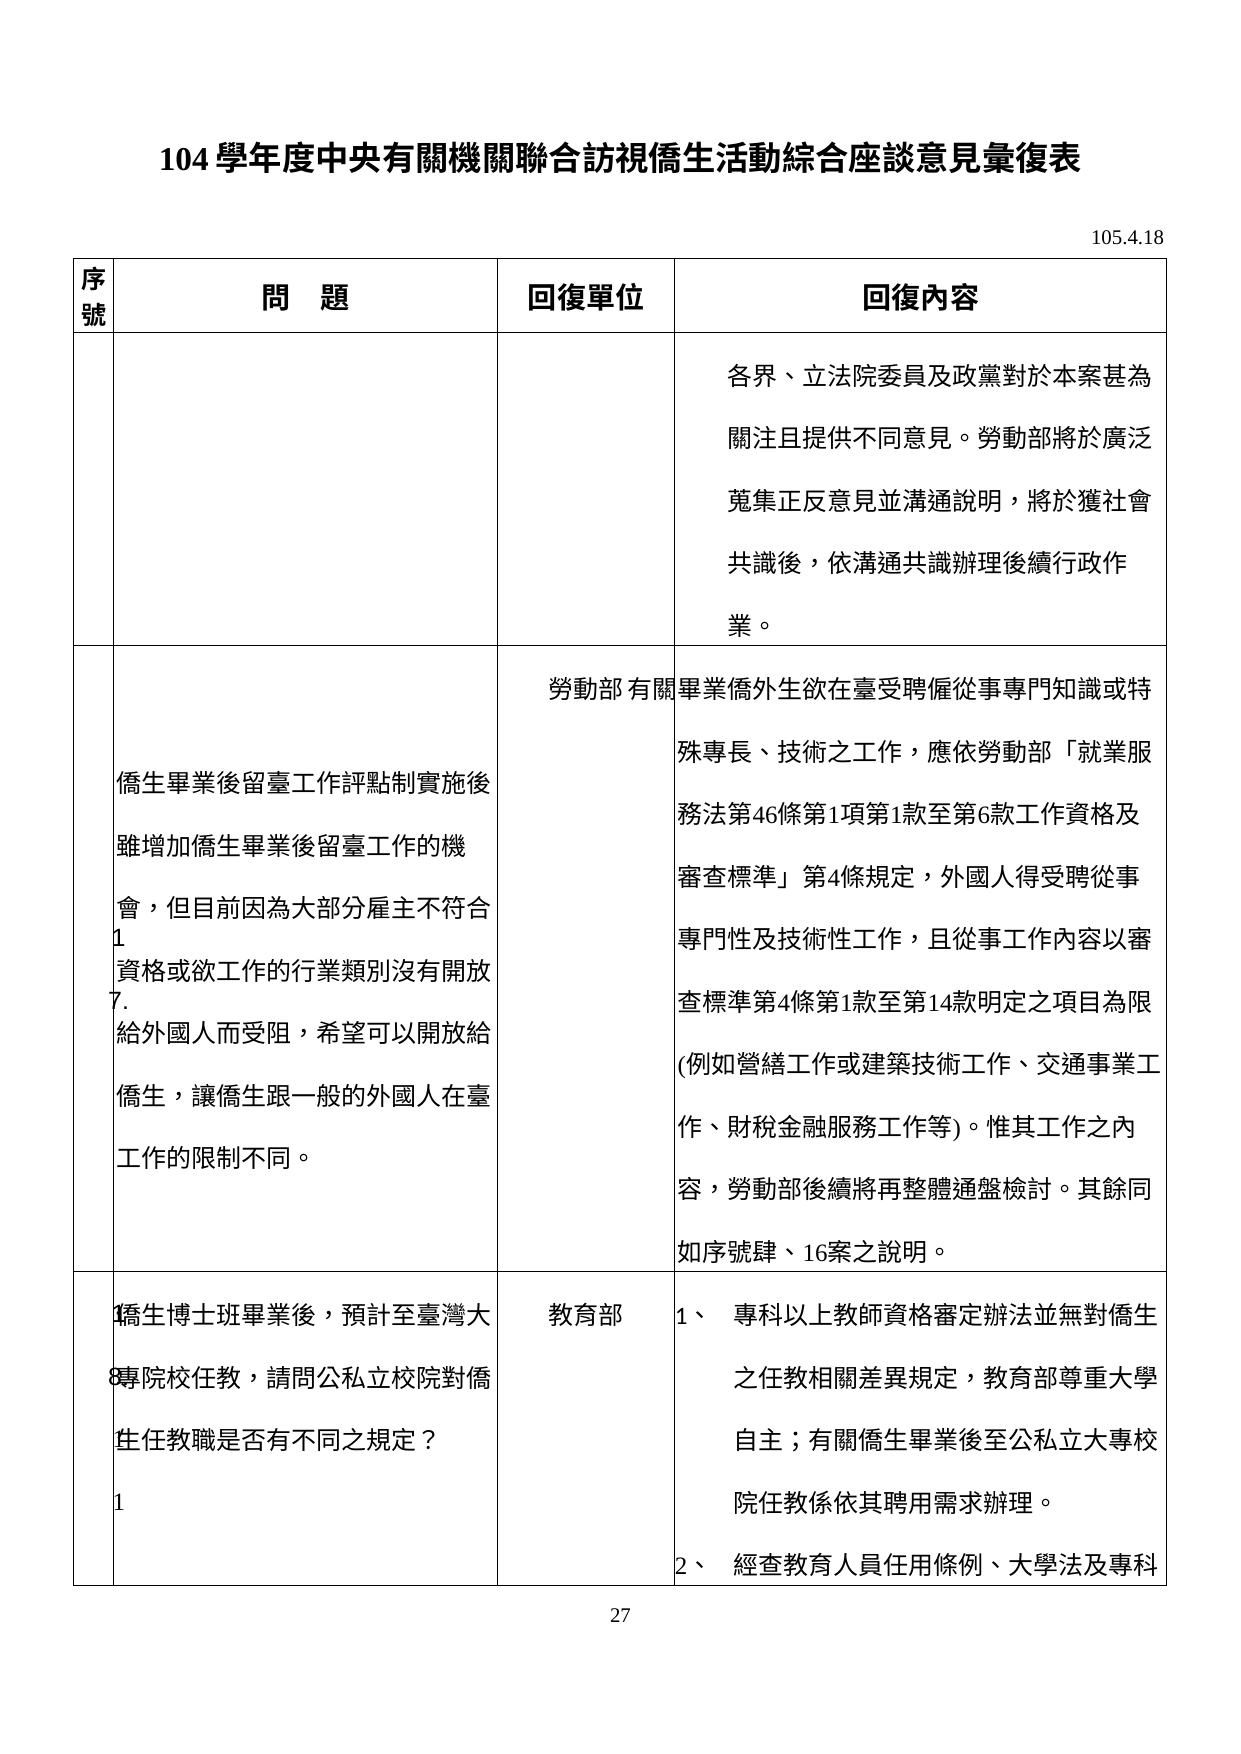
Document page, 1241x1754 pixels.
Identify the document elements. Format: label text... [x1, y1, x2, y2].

table_cell 畢業學長姐面臨畢業後雖找到工作且通過70點的評點制度要求，但應聘公司屬中小型企業面臨資本額及營業額未達到標準的問題，導致不能留臺工作。請問針對中小型企業無法達到該標準的條件是否有更好的處理方案？ 報載行政院院長已提出廢除企業資本額及營業額標準之限制，並於105年1月1日生效，請問是否確實？ 若修正通過廢除資本額及營業額限制，104年已畢業的僑生是否得以適用回臺工作？ [114, 333, 497, 645]
table_cell 回復內容 [675, 259, 1166, 332]
table_cell 教育部 [498, 1272, 674, 1585]
table_cell 各界、立法院委員及政黨對於本案甚為關注且提供不同意見。勞動部將於廣泛蒐集正反意見並溝通說明，將於獲社會共識後，依溝通共識辦理後續行政作業。 [675, 333, 1166, 645]
table_cell 問 題 [114, 259, 497, 332]
table_cell 僑生畢業後留臺工作評點制實施後雖增加僑生畢業後留臺工作的機會，但目前因為大部分雇主不符合資格或欲工作的行業類別沒有開放給外國人而受阻，希望可以開放給僑生，讓僑生跟一般的外國人在臺工作的限制不同。 [114, 646, 497, 1271]
table_cell 回復單位 [498, 259, 674, 332]
table_cell [74, 333, 113, 645]
table_cell 序號 [74, 259, 113, 332]
table_cell 專科以上教師資格審定辦法並無對僑生之任教相關差異規定，教育部尊重大學自主；有關僑生畢業後至公私立大專校院任教係依其聘用需求辦理。 經查教育人員任用條例、大學法及專科 [675, 1272, 1166, 1585]
table_cell 勞動部 [498, 646, 674, 1271]
table_cell 僑生博士班畢業後，預計至臺灣大專院校任教，請問公私立校院對僑生任教職是否有不同之規定？ [114, 1272, 497, 1585]
table_header 104學年度中央有關機關聯合訪視僑生活動綜合座談意見彙復表 105.4.18 [74, 96, 1166, 258]
table_cell 有關畢業僑外生欲在臺受聘僱從事專門知識或特殊專長、技術之工作，應依勞動部「就業服務法第46條第1項第1款至第6款工作資格及審查標準」第4條規定，外國人得受聘從事專門性及技術性工作，且從事工作內容以審查標準第4條第1款至第14款明定之項目為限(例如營繕工作或建築技術工作、交通事業工作、財稅金融服務工作等)。惟其工作之內容，勞動部後續將再整體通盤檢討。其餘同如序號肆、16案之說明。 [675, 646, 1166, 1271]
table_cell [74, 646, 113, 1271]
table_cell 11 [74, 1272, 113, 1585]
table_cell [498, 333, 674, 645]
